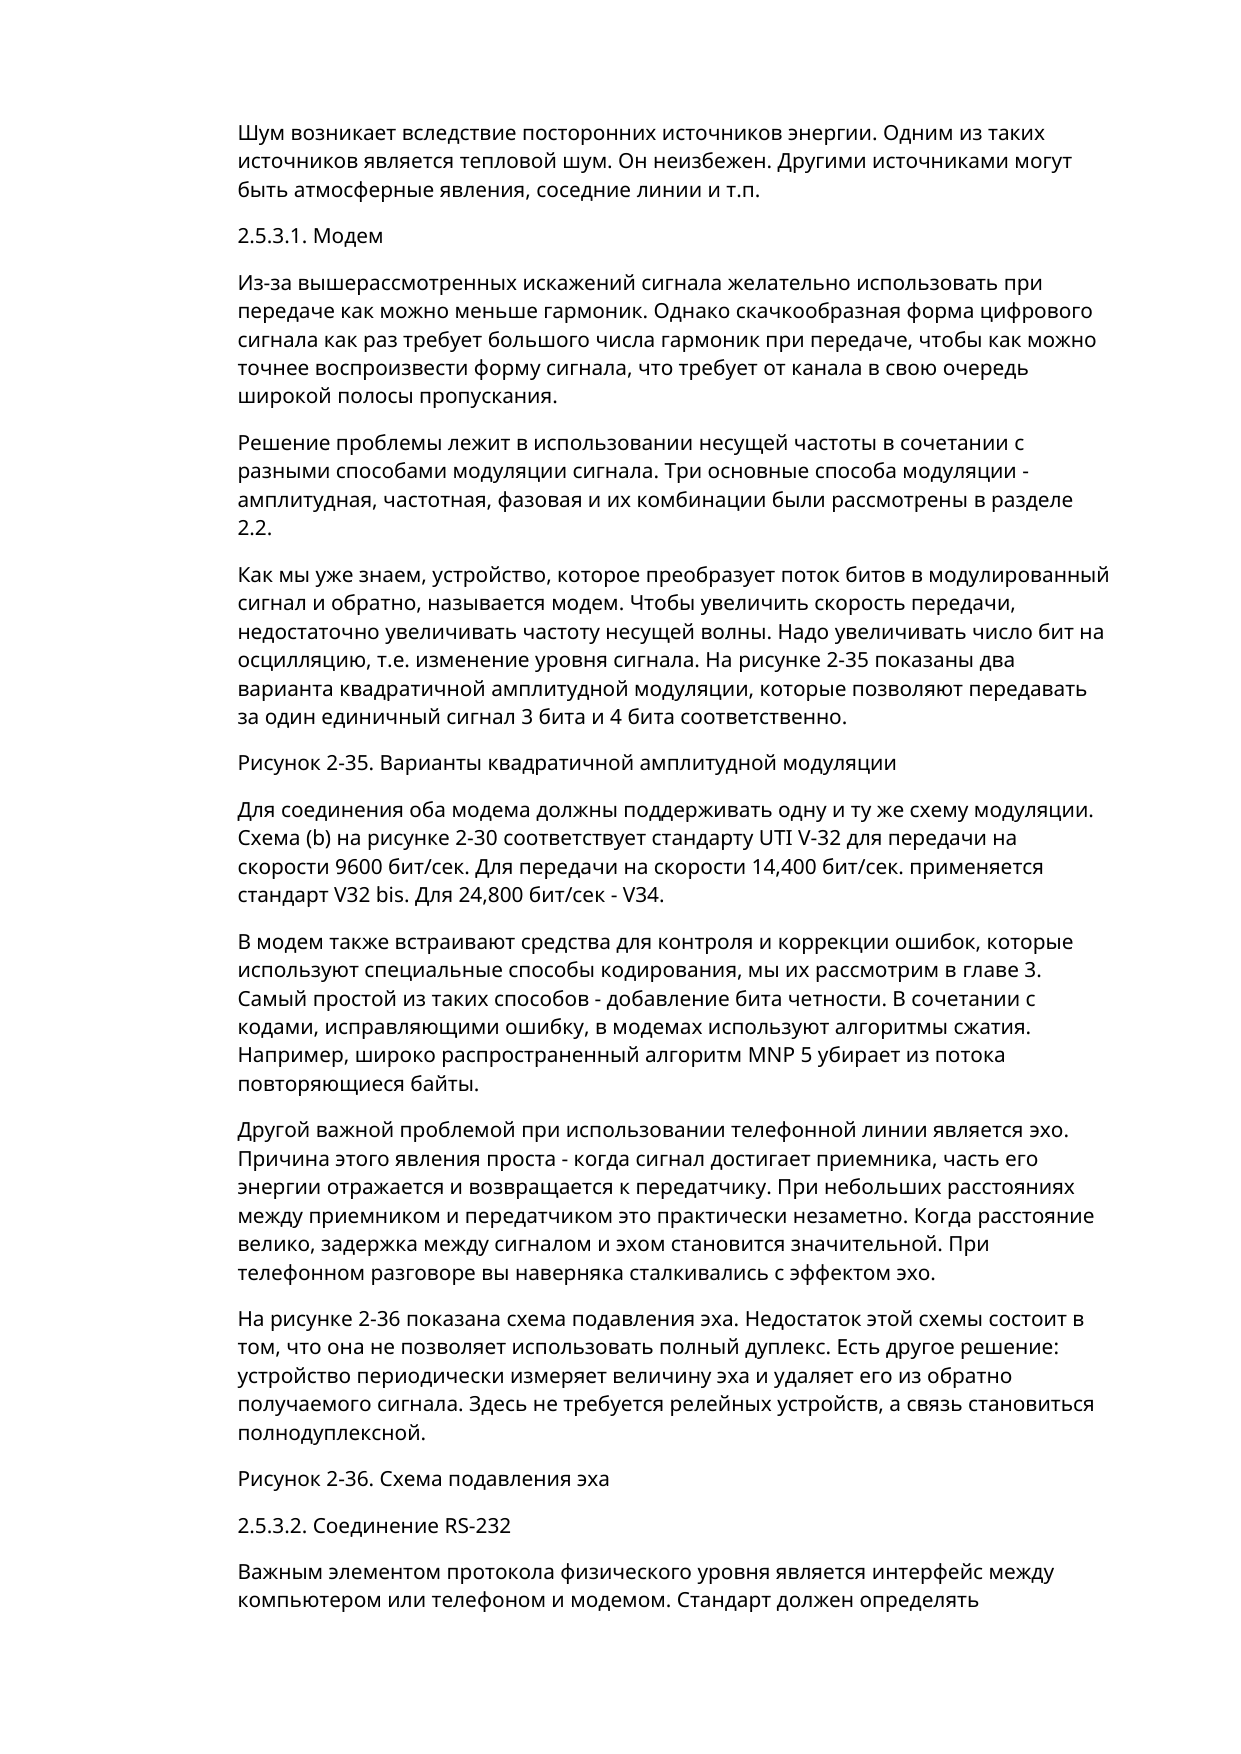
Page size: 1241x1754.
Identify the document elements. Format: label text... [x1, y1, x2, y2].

text Важным элементом протокола физического уровня является интерфейс между компьютером или телефоном и модемом. Стандарт должен определять [237, 1557, 1113, 1614]
text Шум возникает вследствие посторонних источников энергии. Одним из таких источников является тепловой шум. Он неизбежен. Другими источниками могут быть атмосферные явления, соседние линии и т.п. [237, 118, 1113, 203]
text Рисунок 2-35. Варианты квадратичной амплитудной модуляции [237, 748, 1113, 777]
text Как мы уже знаем, устройство, которое преобразует поток битов в модулированный сигнал и обратно, называется модем. Чтобы увеличить скорость передачи, недостаточно увеличивать частоту несущей волны. Надо увеличивать число бит на осцилляцию, т.е. изменение уровня сигнала. На рисунке 2-35 показаны два варианта квадратичной амплитудной модуляции, которые позволяют передавать за один единичный сигнал 3 бита и 4 бита соответственно. [237, 560, 1113, 731]
text Для соединения оба модема должны поддерживать одну и ту же схему модуляции. Схема (b) на рисунке 2-30 соответствует стандарту UTI V-32 для передачи на скорости 9600 бит/сек. Для передачи на скорости 14,400 бит/сек. применяется стандарт V32 bis. Для 24,800 бит/сек - V34. [237, 795, 1113, 909]
text Из-за вышерассмотренных искажений сигнала желательно использовать при передаче как можно меньше гармоник. Однако скачкообразная форма цифрового сигнала как раз требует большого числа гармоник при передаче, чтобы как можно точнее воспроизвести форму сигнала, что требует от канала в свою очередь широкой полосы пропускания. [237, 268, 1113, 410]
text Рисунок 2-36. Схема подавления эха [237, 1464, 1113, 1493]
text Решение проблемы лежит в использовании несущей частоты в сочетании с разными способами модуляции сигнала. Три основные способа модуляции - амплитудная, частотная, фазовая и их комбинации были рассмотрены в разделе 2.2. [237, 428, 1113, 542]
text В модем также встраивают средства для контроля и коррекции ошибок, которые используют специальные способы кодирования, мы их рассмотрим в главе 3. Самый простой из таких способов - добавление бита четности. В сочетании с кодами, исправляющими ошибку, в модемах используют алгоритмы сжатия. Например, широко распространенный алгоритм MNP 5 убирает из потока повторяющиеся байты. [237, 927, 1113, 1097]
text Другой важной проблемой при использовании телефонной линии является эхо. Причина этого явления проста - когда сигнал достигает приемника, часть его энергии отражается и возвращается к передатчику. При небольших расстояниях между приемником и передатчиком это практически незаметно. Когда расстояние велико, задержка между сигналом и эхом становится значительной. При телефонном разговоре вы наверняка сталкивались с эффектом эхо. [237, 1115, 1113, 1286]
text На рисунке 2-36 показана схема подавления эха. Недостаток этой схемы состоит в том, что она не позволяет использовать полный дуплекс. Есть другое решение: устройство периодически измеряет величину эха и удаляет его из обратно получаемого сигнала. Здесь не требуется релейных устройств, а связь становиться полнодуплексной. [237, 1304, 1113, 1446]
text 2.5.3.2. Соединение RS-232 [237, 1511, 1113, 1539]
text 2.5.3.1. Модем [237, 221, 1113, 250]
